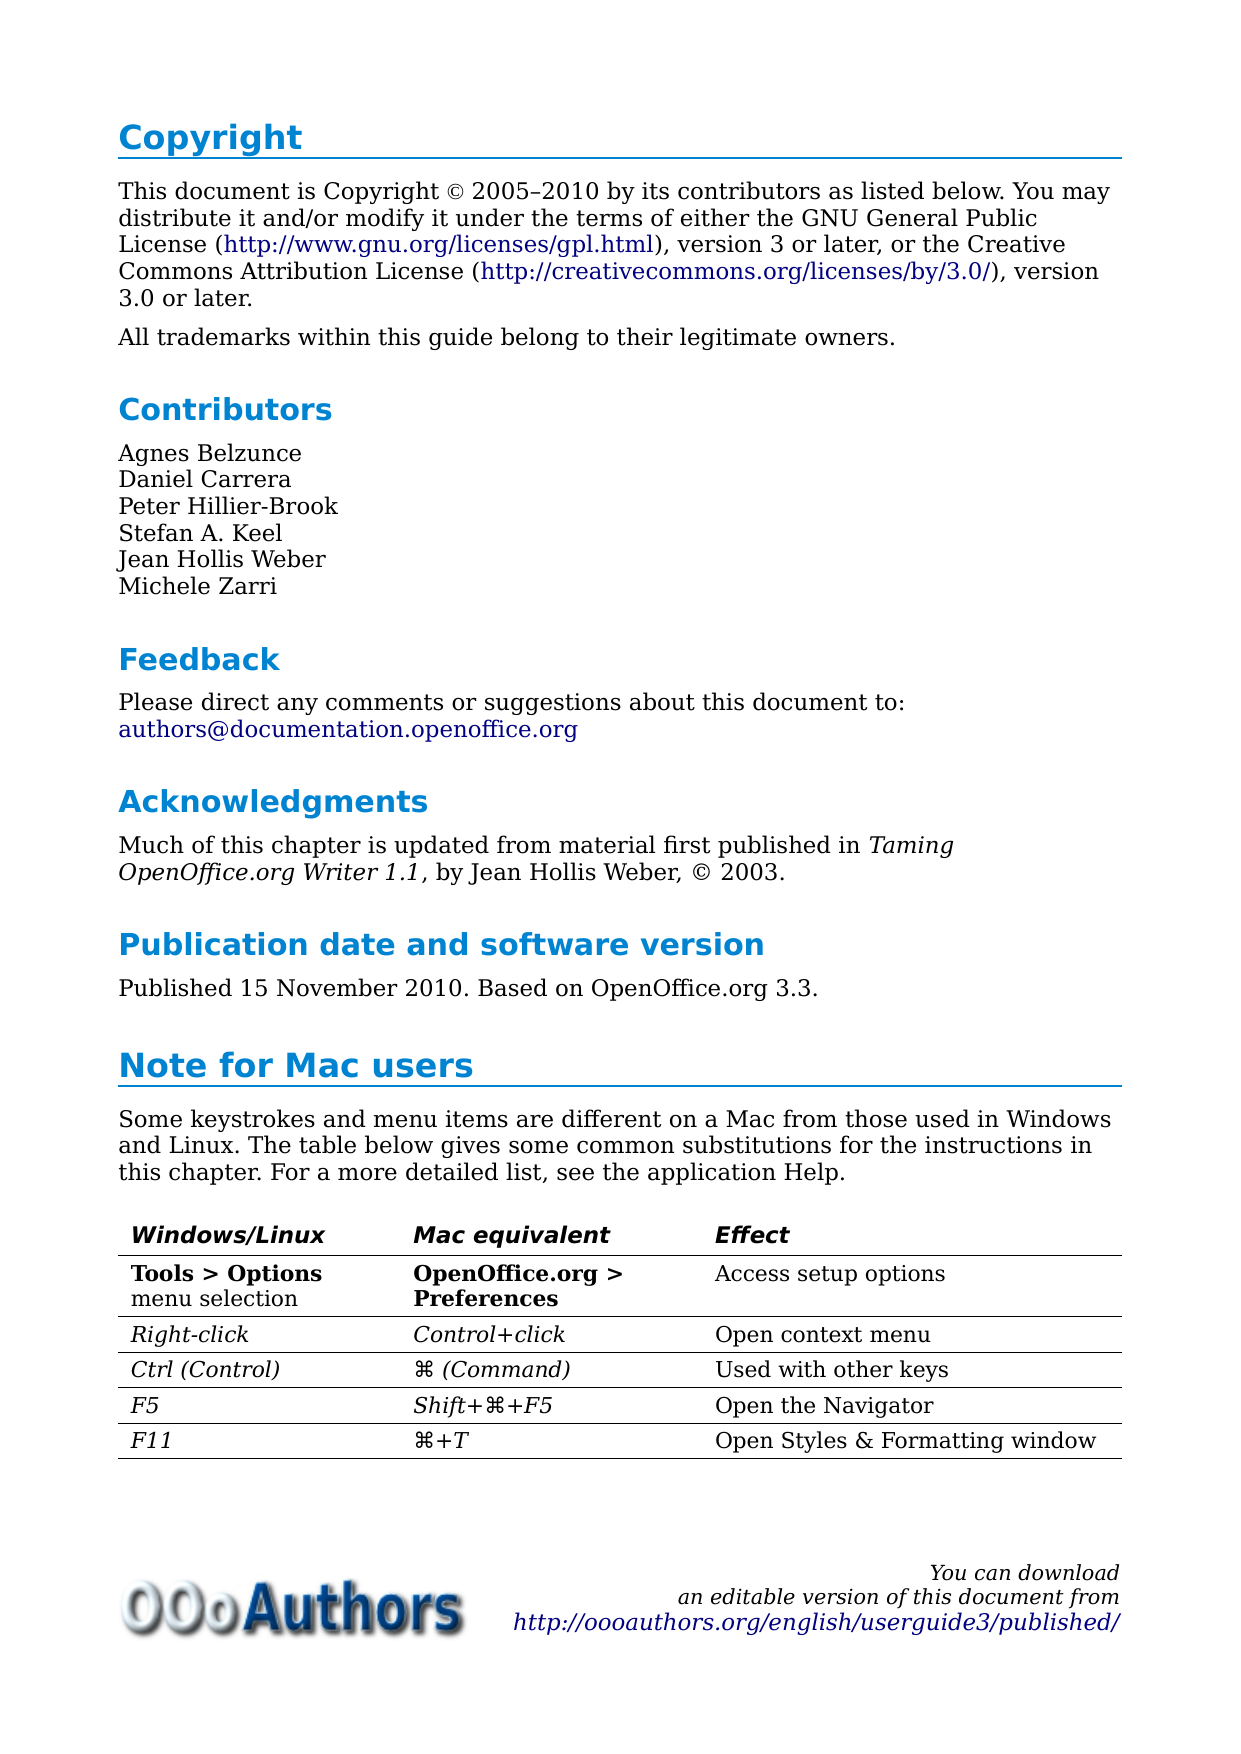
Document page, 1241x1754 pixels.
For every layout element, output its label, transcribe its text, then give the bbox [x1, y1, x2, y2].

picture [117, 1555, 471, 1644]
table_cell Open context menu [702, 1317, 1122, 1352]
table_cell z (Command) [401, 1353, 702, 1387]
text Please direct any comments or suggestions about this document to: authors@documentation.openoffice.org [118, 689, 1122, 743]
table_header Mac equivalent [401, 1216, 702, 1255]
text Feedback [118, 642, 1122, 677]
text This document is Copyright © 2005–2010 by its contributors as listed below. You may distribute it and/or modify it under the terms of either the GNU General Public License (http://www.gnu.org/licenses/gpl.html), version 3 or later, or the Creative Commons Attribution License (http://creativecommons.org/licenses/by/3.0/), version 3.0 or later. [118, 178, 1122, 311]
text Acknowledgments [118, 785, 1122, 820]
table_header Effect [702, 1216, 1122, 1255]
subtitle Copyright [118, 118, 1122, 157]
text Much of this chapter is updated from material first published in Taming OpenOffice.org Writer 1.1, by Jean Hollis Weber, © 2003. [118, 832, 1122, 886]
text Published 15 November 2010. Based on OpenOffice.org 3.3. [118, 975, 1122, 1002]
text Some keystrokes and menu items are different on a Mac from those used in Windows and Linux. The table below gives some common substitutions for the instructions in this chapter. For a more detailed list, see the application Help. [118, 1106, 1122, 1186]
table_cell F5 [118, 1388, 401, 1423]
table_cell z+T [401, 1424, 702, 1458]
text Publication date and software version [118, 928, 1122, 963]
table_cell Right-click [118, 1317, 401, 1352]
table_cell Control+click [401, 1317, 702, 1352]
table_cell OpenOffice.org > Preferences [401, 1256, 702, 1316]
table_cell Shift+z+F5 [401, 1388, 702, 1423]
table_cell F11 [118, 1424, 401, 1458]
text Agnes Belzunce Daniel Carrera Peter Hillier-Brook Stefan A. Keel Jean Hollis Weber Michele Zarri [118, 440, 1122, 600]
table_header Windows/Linux [118, 1216, 401, 1255]
table_cell Access setup options [702, 1256, 1122, 1316]
subtitle Note for Mac users [118, 1046, 1122, 1085]
table_cell Open Styles & Formatting window [702, 1424, 1122, 1458]
table_cell Open the Navigator [702, 1388, 1122, 1423]
table_cell Tools > Options menu selection [118, 1256, 401, 1316]
text All trademarks within this guide belong to their legitimate owners. [118, 324, 1122, 351]
table_cell Used with other keys [702, 1353, 1122, 1387]
text Contributors [118, 392, 1122, 428]
table_cell Ctrl (Control) [118, 1353, 401, 1387]
